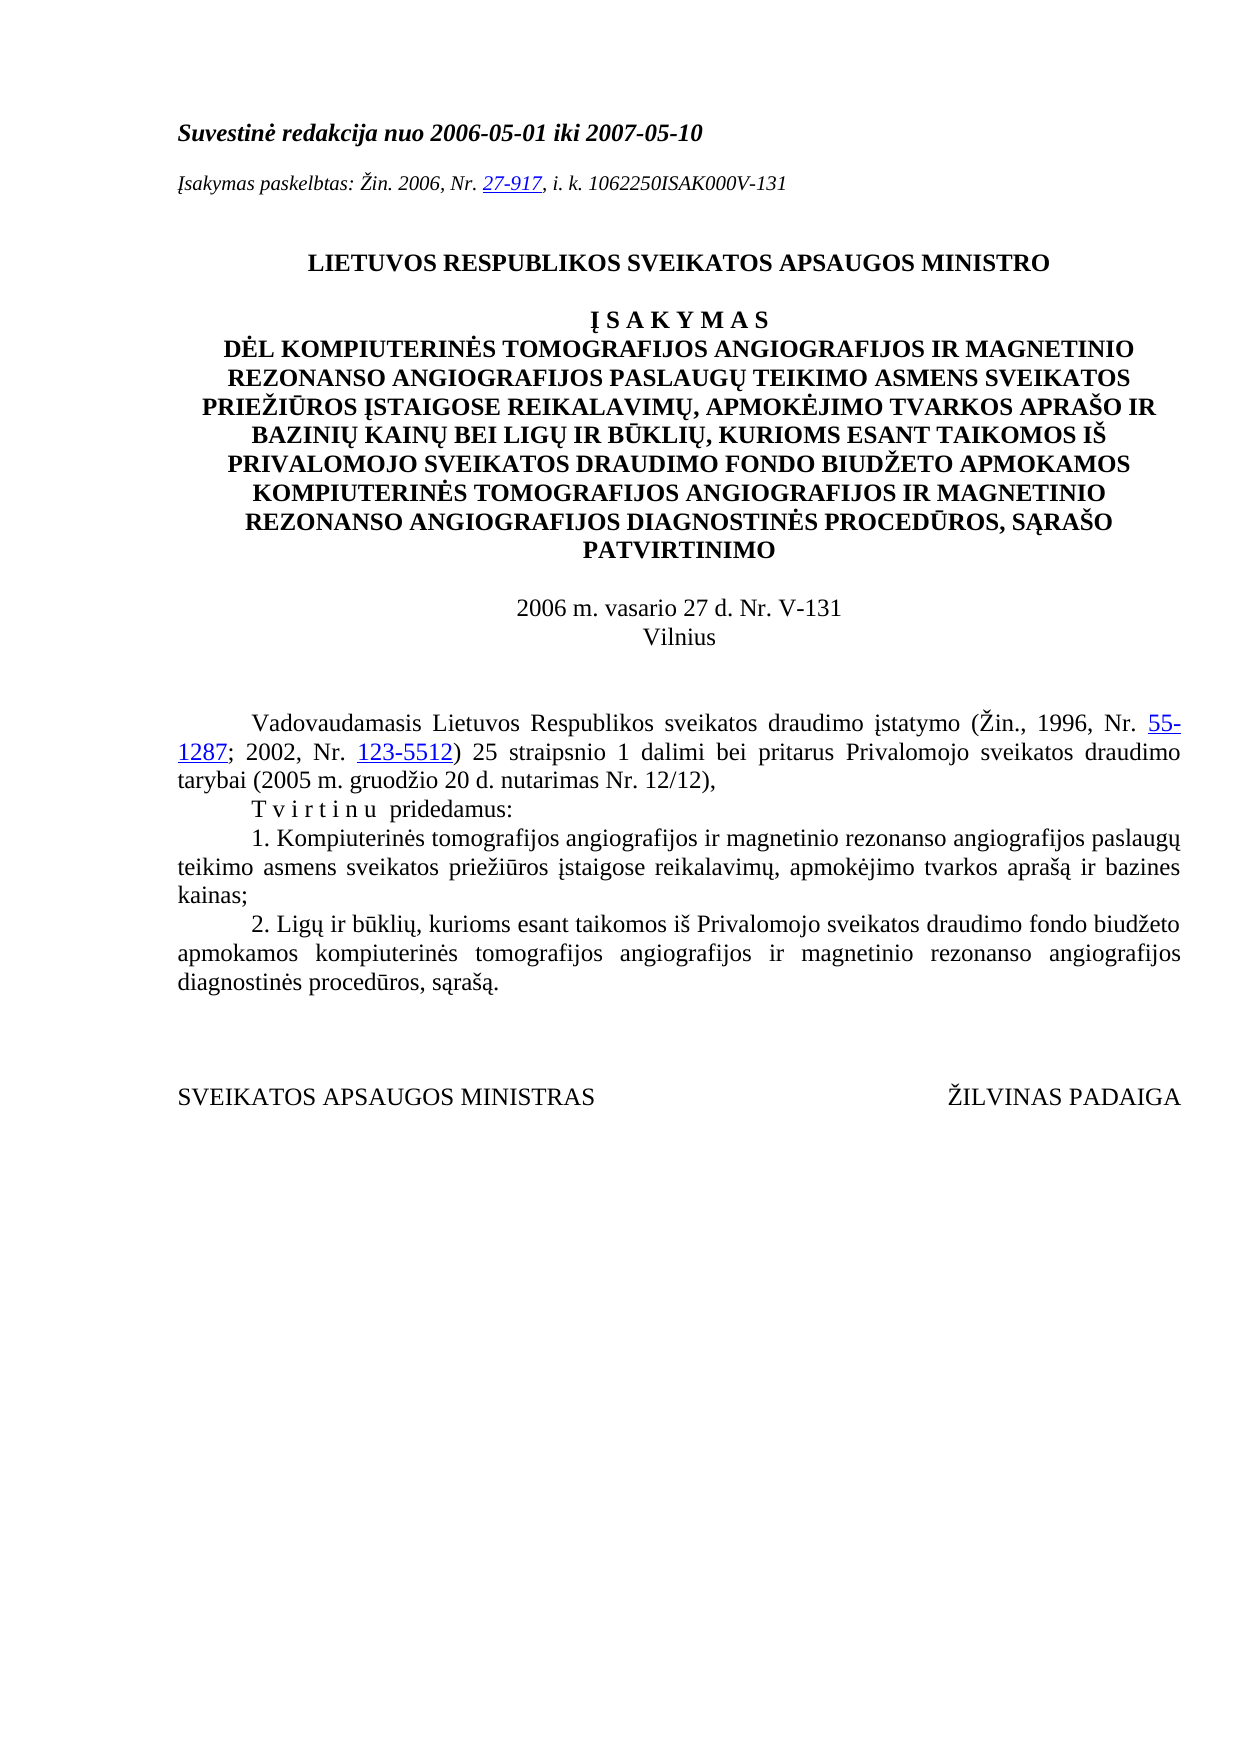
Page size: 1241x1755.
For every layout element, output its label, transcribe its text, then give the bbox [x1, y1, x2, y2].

text 2. Ligų ir būklių, kurioms esant taikomos iš Privalomojo sveikatos draudimo fondo biudžeto apmokamos kompiuterinės tomografijos angiografijos ir magnetinio rezonanso angiografijos diagnostinės procedūros, sąrašą. [177, 909, 1181, 995]
text SVEIKATOS APSAUGOS MINISTRAS ŽILVINAS PADAIGA [177, 1082, 1181, 1110]
text Įsakymas paskelbtas: Žin. 2006, Nr. 27-917, i. k. 1062250ISAK000V-131 [177, 171, 1181, 195]
text Vilnius [177, 622, 1181, 650]
text Vadovaudamasis Lietuvos Respublikos sveikatos draudimo įstatymo (Žin., 1996, Nr. 55-1287; 2002, Nr. 123-5512) 25 straipsnio 1 dalimi bei pritarus Privalomojo sveikatos draudimo tarybai (2005 m. gruodžio 20 d. nutarimas Nr. 12/12), [177, 708, 1181, 794]
text LIETUVOS RESPUBLIKOS SVEIKATOS APSAUGOS MINISTRO [177, 248, 1181, 277]
text Suvestinė redakcija nuo 2006-05-01 iki 2007-05-10 [177, 118, 1181, 147]
text 1. Kompiuterinės tomografijos angiografijos ir magnetinio rezonanso angiografijos paslaugų teikimo asmens sveikatos priežiūros įstaigose reikalavimų, apmokėjimo tvarkos aprašą ir bazines kainas; [177, 823, 1181, 909]
text Tvirtinu pridedamus: [177, 794, 1181, 823]
text 2006 m. vasario 27 d. Nr. V-131 [177, 593, 1181, 622]
text Į S A K Y M A S [177, 305, 1181, 334]
text DĖL KOMPIUTERINĖS TOMOGRAFIJOS ANGIOGRAFIJOS IR MAGNETINIO REZONANSO ANGIOGRAFIJOS PASLAUGŲ TEIKIMO ASMENS SVEIKATOS PRIEŽIŪROS ĮSTAIGOSE REIKALAVIMŲ, APMOKĖJIMO TVARKOS APRAŠO IR BAZINIŲ KAINŲ BEI LIGŲ IR BŪKLIŲ, KURIOMS ESANT TAIKOMOS IŠ PRIVALOMOJO SVEIKATOS DRAUDIMO FONDO BIUDŽETO APMOKAMOS KOMPIUTERINĖS TOMOGRAFIJOS ANGIOGRAFIJOS IR MAGNETINIO REZONANSO ANGIOGRAFIJOS DIAGNOSTINĖS PROCEDŪROS, SĄRAŠO PATVIRTINIMO [177, 334, 1181, 564]
